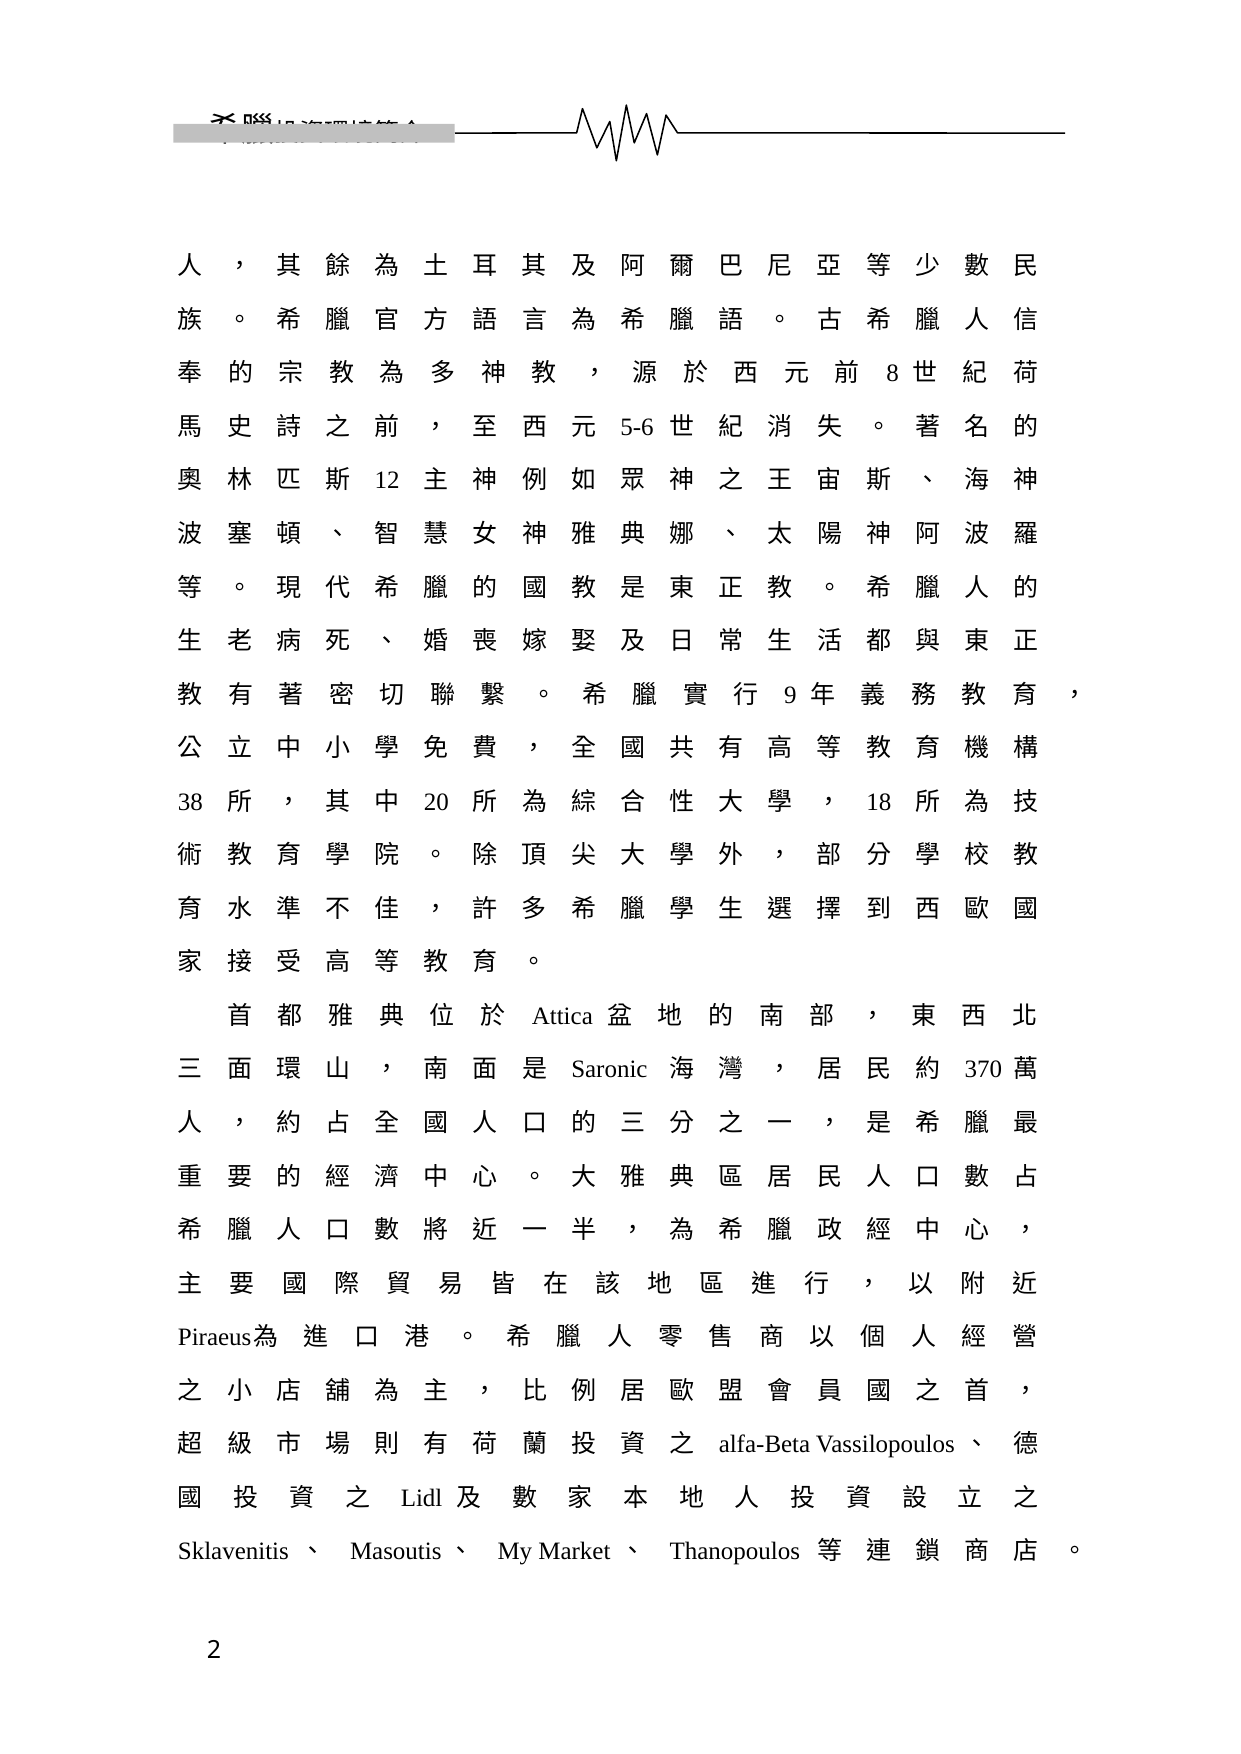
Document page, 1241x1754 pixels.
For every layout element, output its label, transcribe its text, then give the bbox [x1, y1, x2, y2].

text 首都雅典位於Attica盆地的南部，東西北三面環山，南面是Saronic海灣，居民約370萬人，約占全國人口的三分之一，是希臘最重要的經濟中心。大雅典區居民人口數占希臘人口數將近一半，為希臘政經中心，主要國際貿易皆在該地區進行，以附近Piraeus為進口港。希臘人零售商以個人經營之小店舖為主，比例居歐盟會員國之首，超級市場則有荷蘭投資之alfa-Beta Vassilopoulos、德國投資之Lidl及數家本地人投資設立之Sklavenitis、Masoutis、My Market、Thanopoulos等連鎖商店。希臘人重視家庭休閒生活，商店營業時間較歐盟其他國家短，且週日不營業，造成消費者採購不便。政府為保障農民及中低收入者，准許各城鎮地區每週設定一日定點擺設攤位，銷售農產品及一般家庭用品，因成本較低，售價合理，一般消費者前往採購者眾。塞薩羅尼加為希臘第二大城市、人口約100萬人，為北方工業重鎮，也是整個巴爾幹地區的經濟貿易中心。 [178, 987, 1063, 1576]
text 2022年希臘人口1,060萬人，98%以上為希臘人，其餘為土耳其及阿爾巴尼亞等少數民族。希臘官方語言為希臘語。古希臘人信奉的宗教為多神教，源於西元前8世紀荷馬史詩之前，至西元5-6世紀消失。著名的奧林匹斯12主神例如眾神之王宙斯、海神波塞頓、智慧女神雅典娜、太陽神阿波羅等。現代希臘的國教是東正教。希臘人的生老病死、婚喪嫁娶及日常生活都與東正教有著密切聯繫。希臘實行9年義務教育，公立中小學免費，全國共有高等教育機構38所，其中20所為綜合性大學，18所為技術教育學院。除頂尖大學外，部分學校教育水準不佳，許多希臘學生選擇到西歐國家接受高等教育。 [178, 237, 1063, 987]
